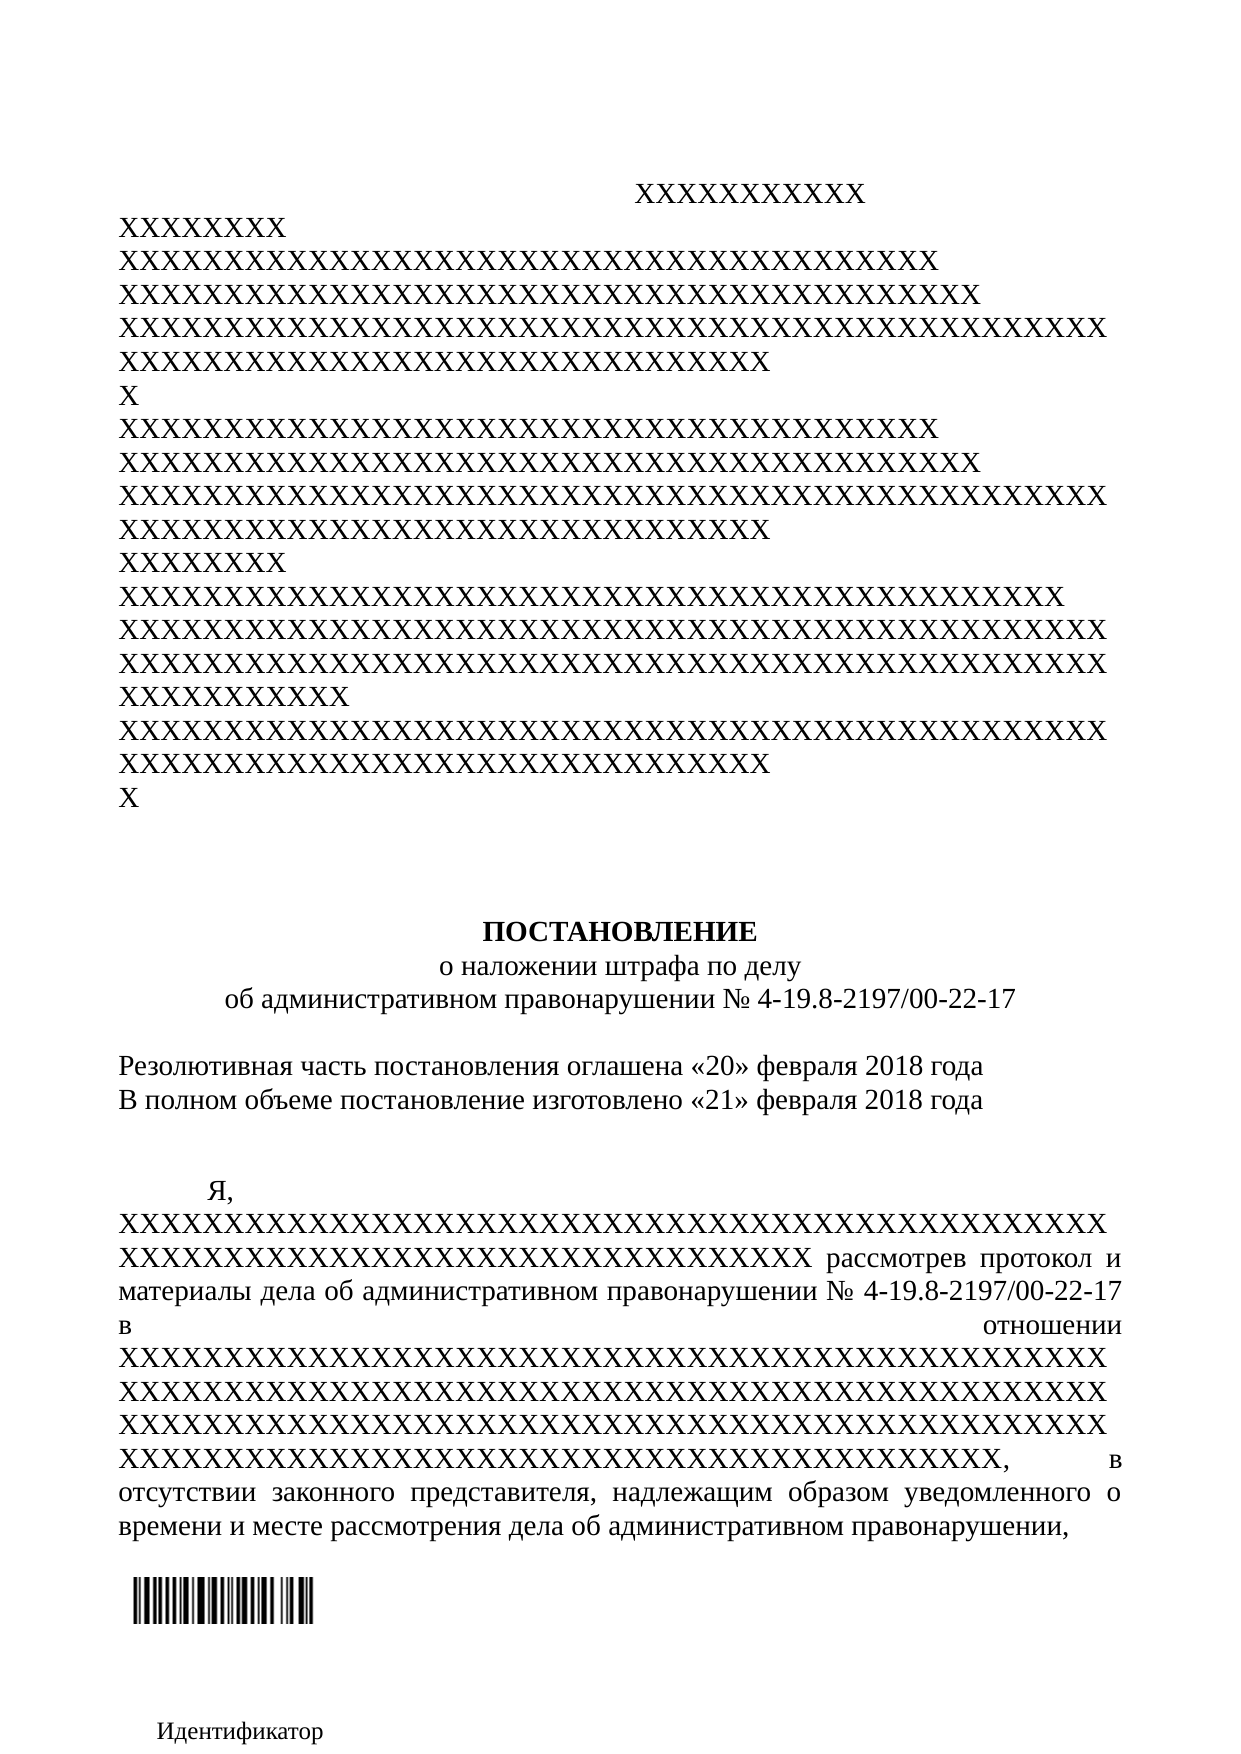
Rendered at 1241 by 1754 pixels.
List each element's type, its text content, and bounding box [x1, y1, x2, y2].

text XXXXXXXXXXXXXXXXXXXXXXXXXXXXXXXXXXXXXXXXX [118, 277, 1122, 311]
text ПОСТАНОВЛЕНИЕ [118, 914, 1122, 948]
picture [118, 1577, 331, 1624]
text XXXXXXXXXXXXXXXXXXXXXXXXXXXXXXXXXXXXXXXXXXXXXXXXXXXXXXXXXXXXXXXXXXXXXXXXXXXXXX [118, 478, 1122, 545]
text XXXXXXXX [118, 210, 1122, 243]
text XXXXXXXXXXXXXXXXXXXXXXXXXXXXXXXXXXXXXXX [118, 411, 1122, 445]
text XXXXXXXXXXXXXXXXXXXXXXXXXXXXXXXXXXXXXXXXX [118, 445, 1122, 478]
text XXXXXXXXXXXXXXXXXXXXXXXXXXXXXXXXXXXXXXX [118, 243, 1122, 277]
text Резолютивная часть постановления оглашена «20» февраля 2018 года [118, 1048, 1122, 1082]
text XXXXXXXXXXXXXXXXXXXXXXXXXXXXXXXXXXXXXXXXXXXXXXXXXXXXXXXXXXXXXXXXXXXXXXXXXXXXXXXXXXXXXXXXXXXXXXXXXXXXXXXXX [118, 612, 1122, 713]
text В полном объеме постановление изготовлено «21» февраля 2018 года [118, 1082, 1122, 1116]
text XXXXXXXXXXXXXXXXXXXXXXXXXXXXXXXXXXXXXXXXXXXXXXXXXXXXXXXXXXXXXXXXXXXXXXXXXXXXXX [118, 311, 1122, 378]
text о наложении штрафа по делу [118, 948, 1122, 981]
text XXXXXXXXXXX [118, 176, 1122, 210]
text XXXXXXXXXXXXXXXXXXXXXXXXXXXXXXXXXXXXXXXXXXXXXXXXXXXXXXXXXXXXXXXXXXXXXXXXXXXXXX [118, 713, 1122, 780]
text XXXXXXXX [118, 545, 1122, 579]
text X [118, 378, 1122, 411]
text XXXXXXXXXXXXXXXXXXXXXXXXXXXXXXXXXXXXXXXXXXXXX [118, 579, 1122, 612]
text X [118, 780, 1122, 814]
text об административном правонарушении № 4-19.8-2197/00-22-17 [118, 981, 1122, 1015]
text Я, XXXXXXXXXXXXXXXXXXXXXXXXXXXXXXXXXXXXXXXXXXXXXXXXXXXXXXXXXXXXXXXXXXXXXXXXXXXXXXXX рассмотрев протокол и материалы дела об административном правонарушении № 4-19.8-2197/00-22-17 в отношении XXXXXXXXXXXXXXXXXXXXXXXXXXXXXXXXXXXXXXXXXXXXXXXXXXXXXXXXXXXXXXXXXXXXXXXXXXXXXXXXXXXXXXXXXXXXXXXXXXXXXXXXXXXXXXXXXXXXXXXXXXXXXXXXXXXXXXXXXXXXXXXXXXXXXXXXXXXXXXXXXXXXXXXXXXXXXXXXXXXXXXX, в отсутствии законного представителя, надлежащим образом уведомленного о времени и месте рассмотрения дела об административном правонарушении, [118, 1173, 1122, 1542]
